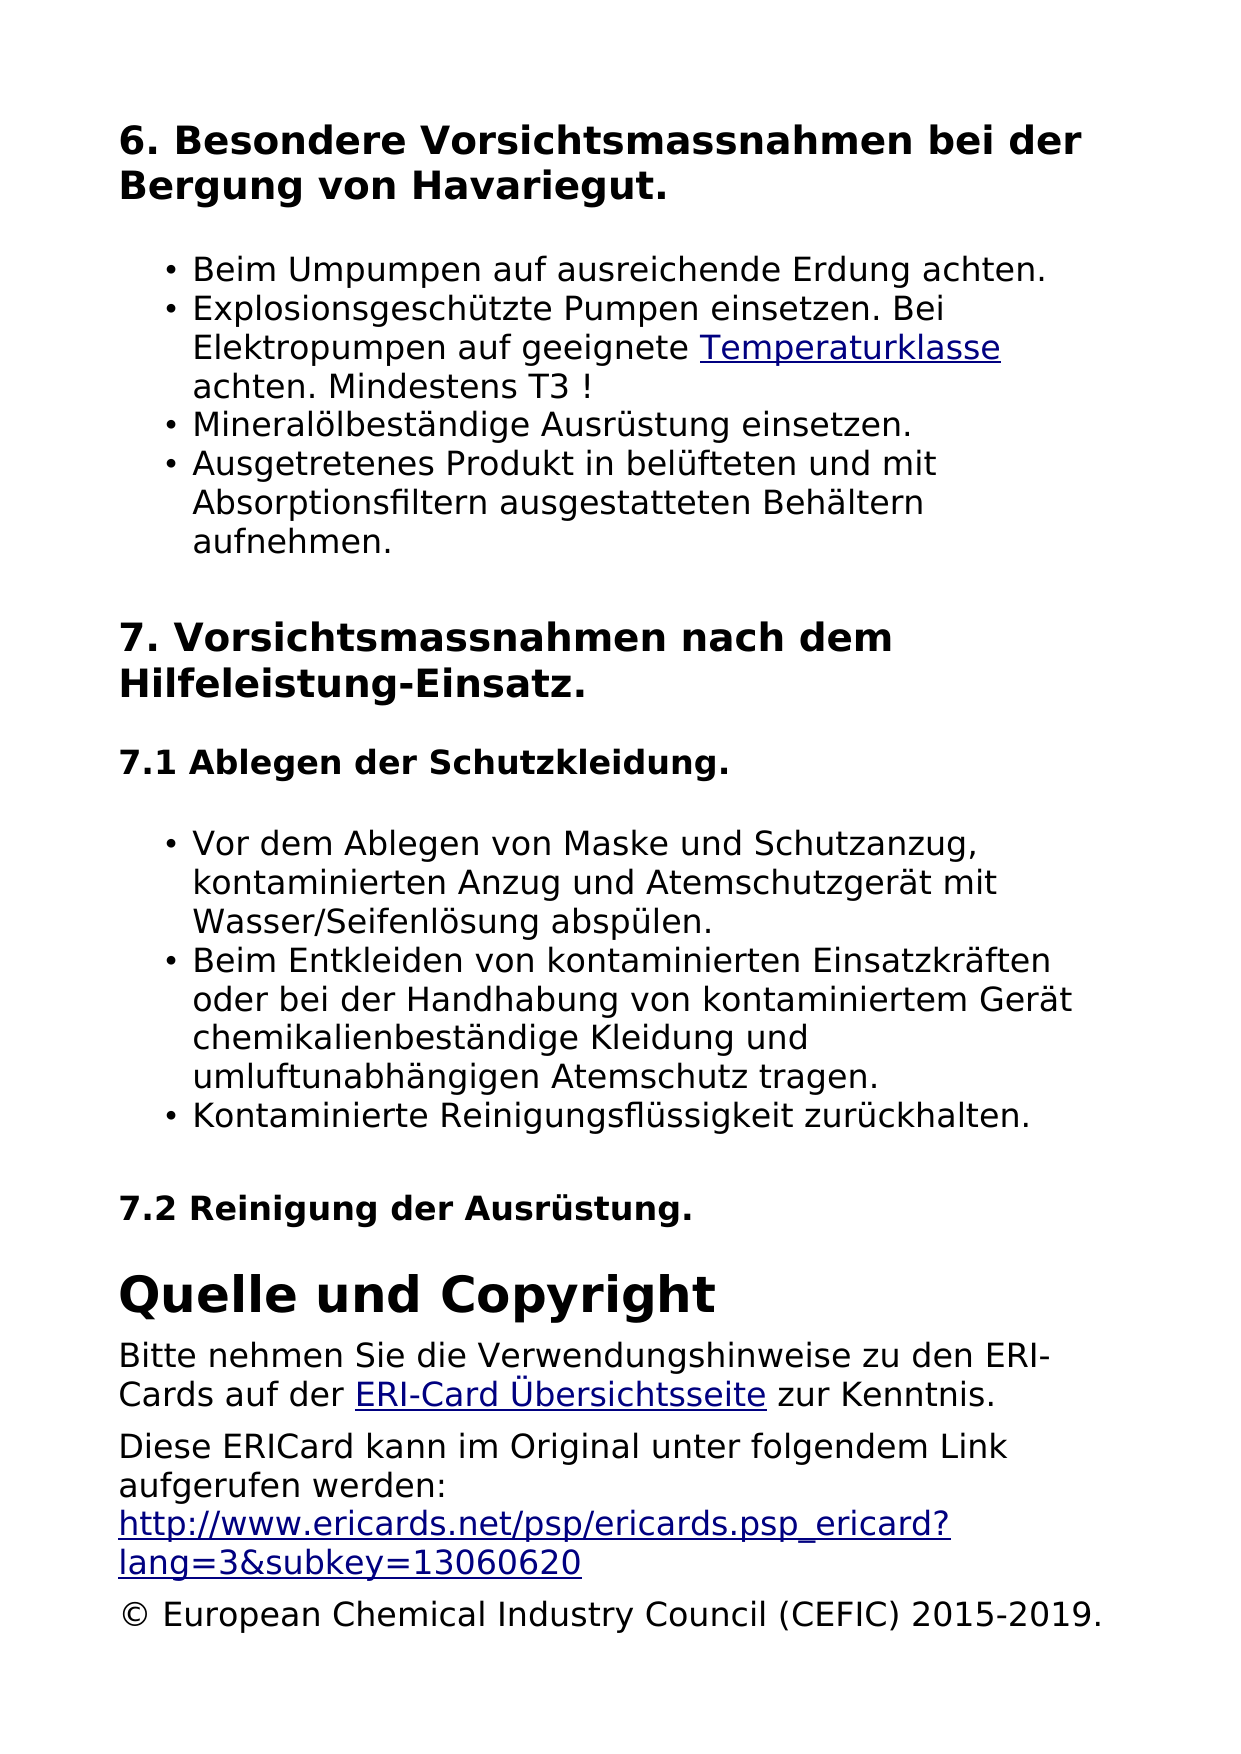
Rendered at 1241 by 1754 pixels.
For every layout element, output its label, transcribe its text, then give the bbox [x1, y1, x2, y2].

list Kontaminierte Reinigungsflüssigkeit zurückhalten. [177, 1097, 1122, 1135]
subtitle 7. Vorsichtsmassnahmen nach dem Hilfeleistung-Einsatz. [118, 616, 1122, 706]
list Ausgetretenes Produkt in belüfteten und mit Absorptionsfiltern ausgestatteten Behältern aufnehmen. [177, 445, 1122, 561]
subtitle Quelle und Copyright [118, 1266, 1122, 1324]
subtitle 7.1 Ablegen der Schutzkleidung. [118, 744, 1122, 783]
subtitle 7.2 Reinigung der Ausrüstung. [118, 1190, 1122, 1229]
list Explosionsgeschützte Pumpen einsetzen. Bei Elektropumpen auf geeignete Temperaturklasse achten. Mindestens T3 ! [177, 289, 1122, 406]
text Bitte nehmen Sie die Verwendungshinweise zu den ERI-Cards auf der ERI-Card Übersichtsseite zur Kenntnis. [118, 1337, 1122, 1415]
list Beim Entkleiden von kontaminierten Einsatzkräften oder bei der Handhabung von kontaminiertem Gerät chemikalienbeständige Kleidung und umluftunabhängigen Atemschutz tragen. [177, 941, 1122, 1097]
list Vor dem Ablegen von Maske und Schutzanzug, kontaminierten Anzug und Atemschutzgerät mit Wasser/Seifenlösung abspülen. [177, 824, 1122, 941]
text Diese ERICard kann im Original unter folgendem Link aufgerufen werden: http://www.ericards.net/psp/ericards.psp_ericard?lang=3&subkey=13060620 [118, 1427, 1122, 1583]
subtitle 6. Besondere Vorsichtsmassnahmen bei der Bergung von Havariegut. [118, 118, 1122, 208]
text © European Chemical Industry Council (CEFIC) 2015-2019. [118, 1595, 1122, 1634]
list Mineralölbeständige Ausrüstung einsetzen. [177, 406, 1122, 445]
list Beim Umpumpen auf ausreichende Erdung achten. [177, 251, 1122, 289]
